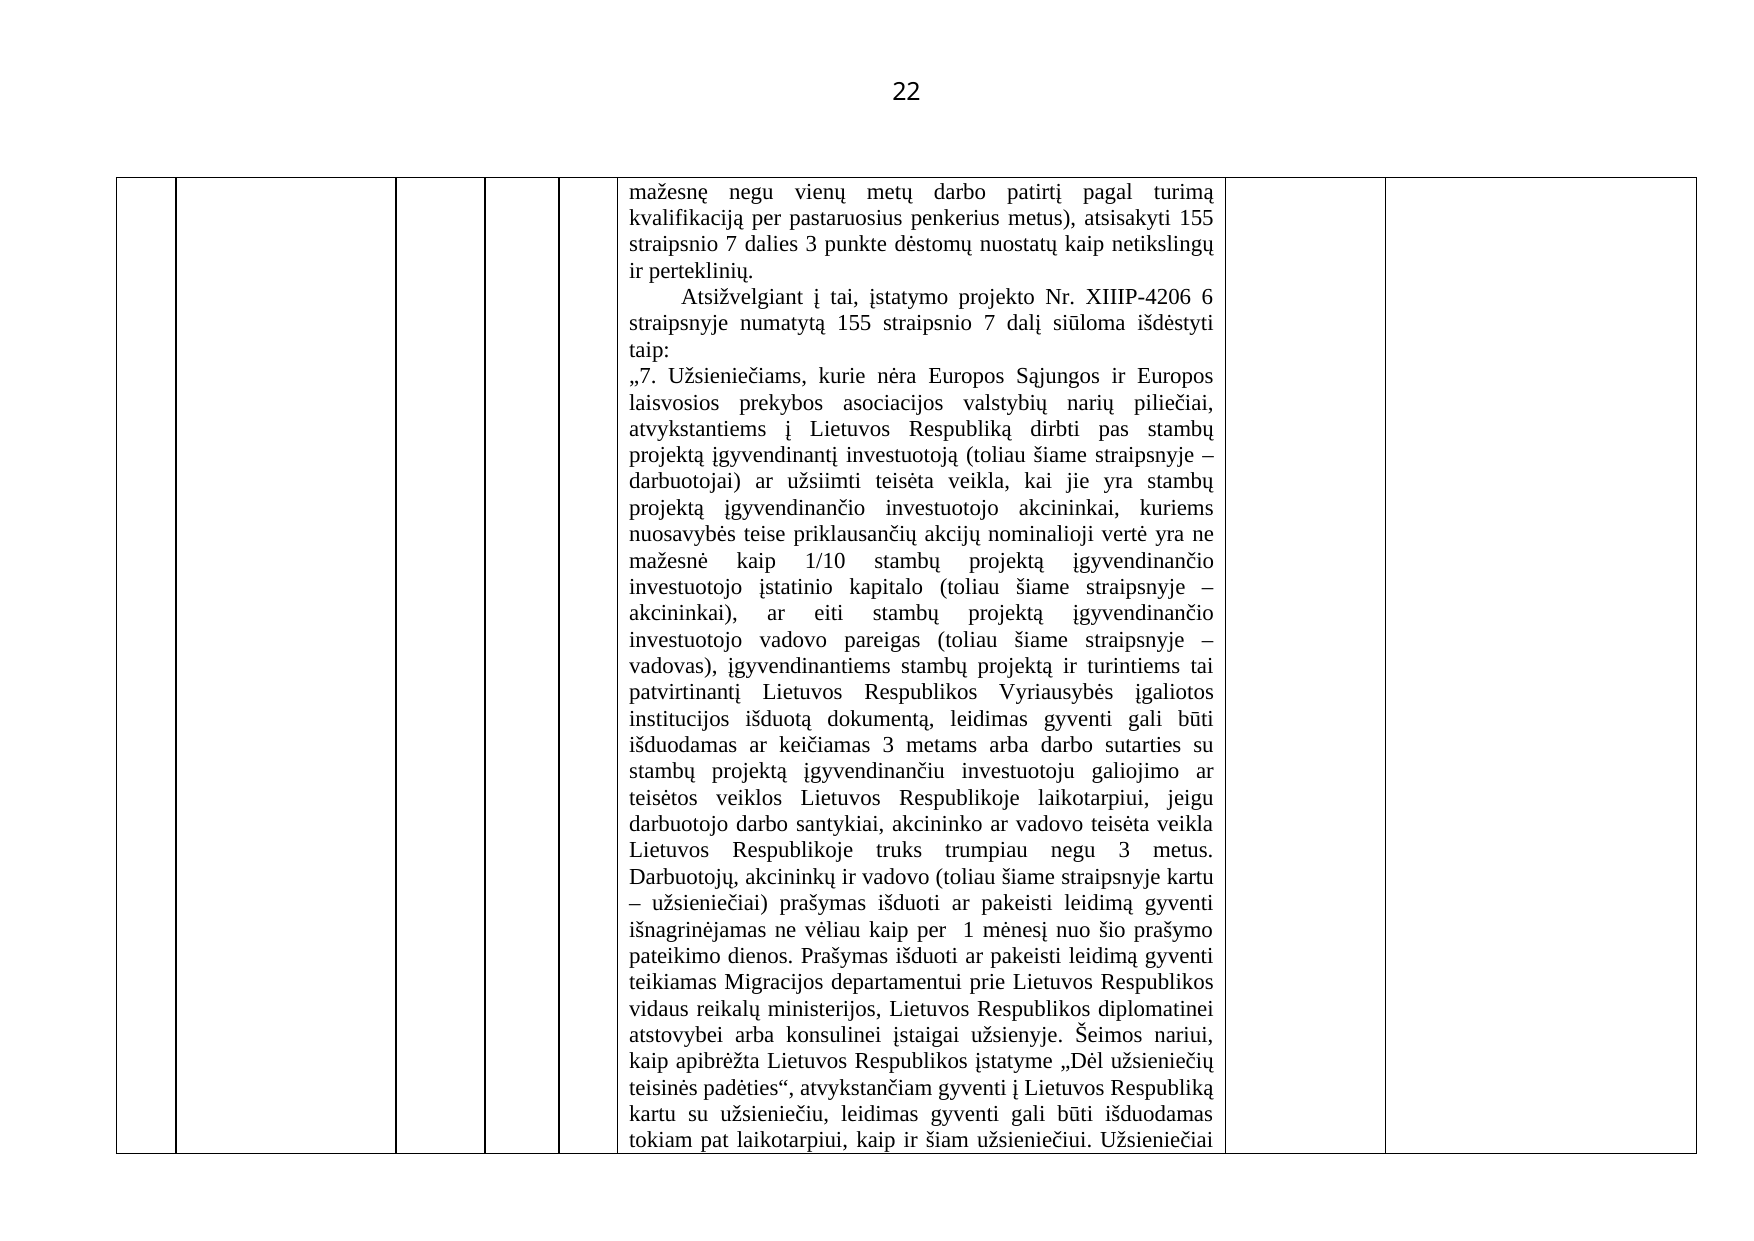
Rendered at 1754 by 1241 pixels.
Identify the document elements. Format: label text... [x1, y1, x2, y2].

table_cell [117, 178, 175, 1153]
table_cell [1226, 178, 1385, 1153]
table_cell [397, 178, 484, 1153]
table_cell [177, 178, 395, 1153]
table_cell [560, 178, 617, 1153]
table_cell [1386, 178, 1696, 1153]
table_cell [486, 178, 558, 1153]
table_cell mažesnę negu vienų metų darbo patirtį pagal turimą kvalifikaciją per pastaruosius penkerius metus), atsisakyti 155 straipsnio 7 dalies 3 punkte dėstomų nuostatų kaip netikslingų ir perteklinių. Atsižvelgiant į tai, įstatymo projekto Nr. XIIIP-4206 6 straipsnyje numatytą 155 straipsnio 7 dalį siūloma išdėstyti taip: „7. Užsieniečiams, kurie nėra Europos Sąjungos ir Europos laisvosios prekybos asociacijos valstybių narių piliečiai, atvykstantiems į Lietuvos Respubliką dirbti pas stambų projektą įgyvendinantį investuotoją (toliau šiame straipsnyje – darbuotojai) ar užsiimti teisėta veikla, kai jie yra stambų projektą įgyvendinančio investuotojo akcininkai, kuriems nuosavybės teise priklausančių akcijų nominalioji vertė yra ne mažesnė kaip 1/10 stambų projektą įgyvendinančio investuotojo įstatinio kapitalo (toliau šiame straipsnyje – akcininkai), ar eiti stambų projektą įgyvendinančio investuotojo vadovo pareigas (toliau šiame straipsnyje – vadovas), įgyvendinantiems stambų projektą ir turintiems tai patvirtinantį Lietuvos Respublikos Vyriausybės įgaliotos institucijos išduotą dokumentą, leidimas gyventi gali būti išduodamas ar keičiamas 3 metams arba darbo sutarties su stambų projektą įgyvendinančiu investuotoju galiojimo ar teisėtos veiklos Lietuvos Respublikoje laikotarpiui, jeigu darbuotojo darbo santykiai, akcininko ar vadovo teisėta veikla Lietuvos Respublikoje truks trumpiau negu 3 metus. Darbuotojų, akcininkų ir vadovo (toliau šiame straipsnyje kartu – užsieniečiai) prašymas išduoti ar pakeisti leidimą gyventi išnagrinėjamas ne vėliau kaip per 1 mėnesį nuo šio prašymo pateikimo dienos. Prašymas išduoti ar pakeisti leidimą gyventi teikiamas Migracijos departamentui prie Lietuvos Respublikos vidaus reikalų ministerijos, Lietuvos Respublikos diplomatinei atstovybei arba konsulinei įstaigai užsienyje. Šeimos nariui, kaip apibrėžta Lietuvos Respublikos įstatyme „Dėl užsieniečių teisinės padėties“, atvykstančiam gyventi į Lietuvos Respubliką kartu su užsieniečiu, leidimas gyventi gali būti išduodamas tokiam pat laikotarpiui, kaip ir šiam užsieniečiui. Užsieniečiai [618, 178, 1225, 1153]
